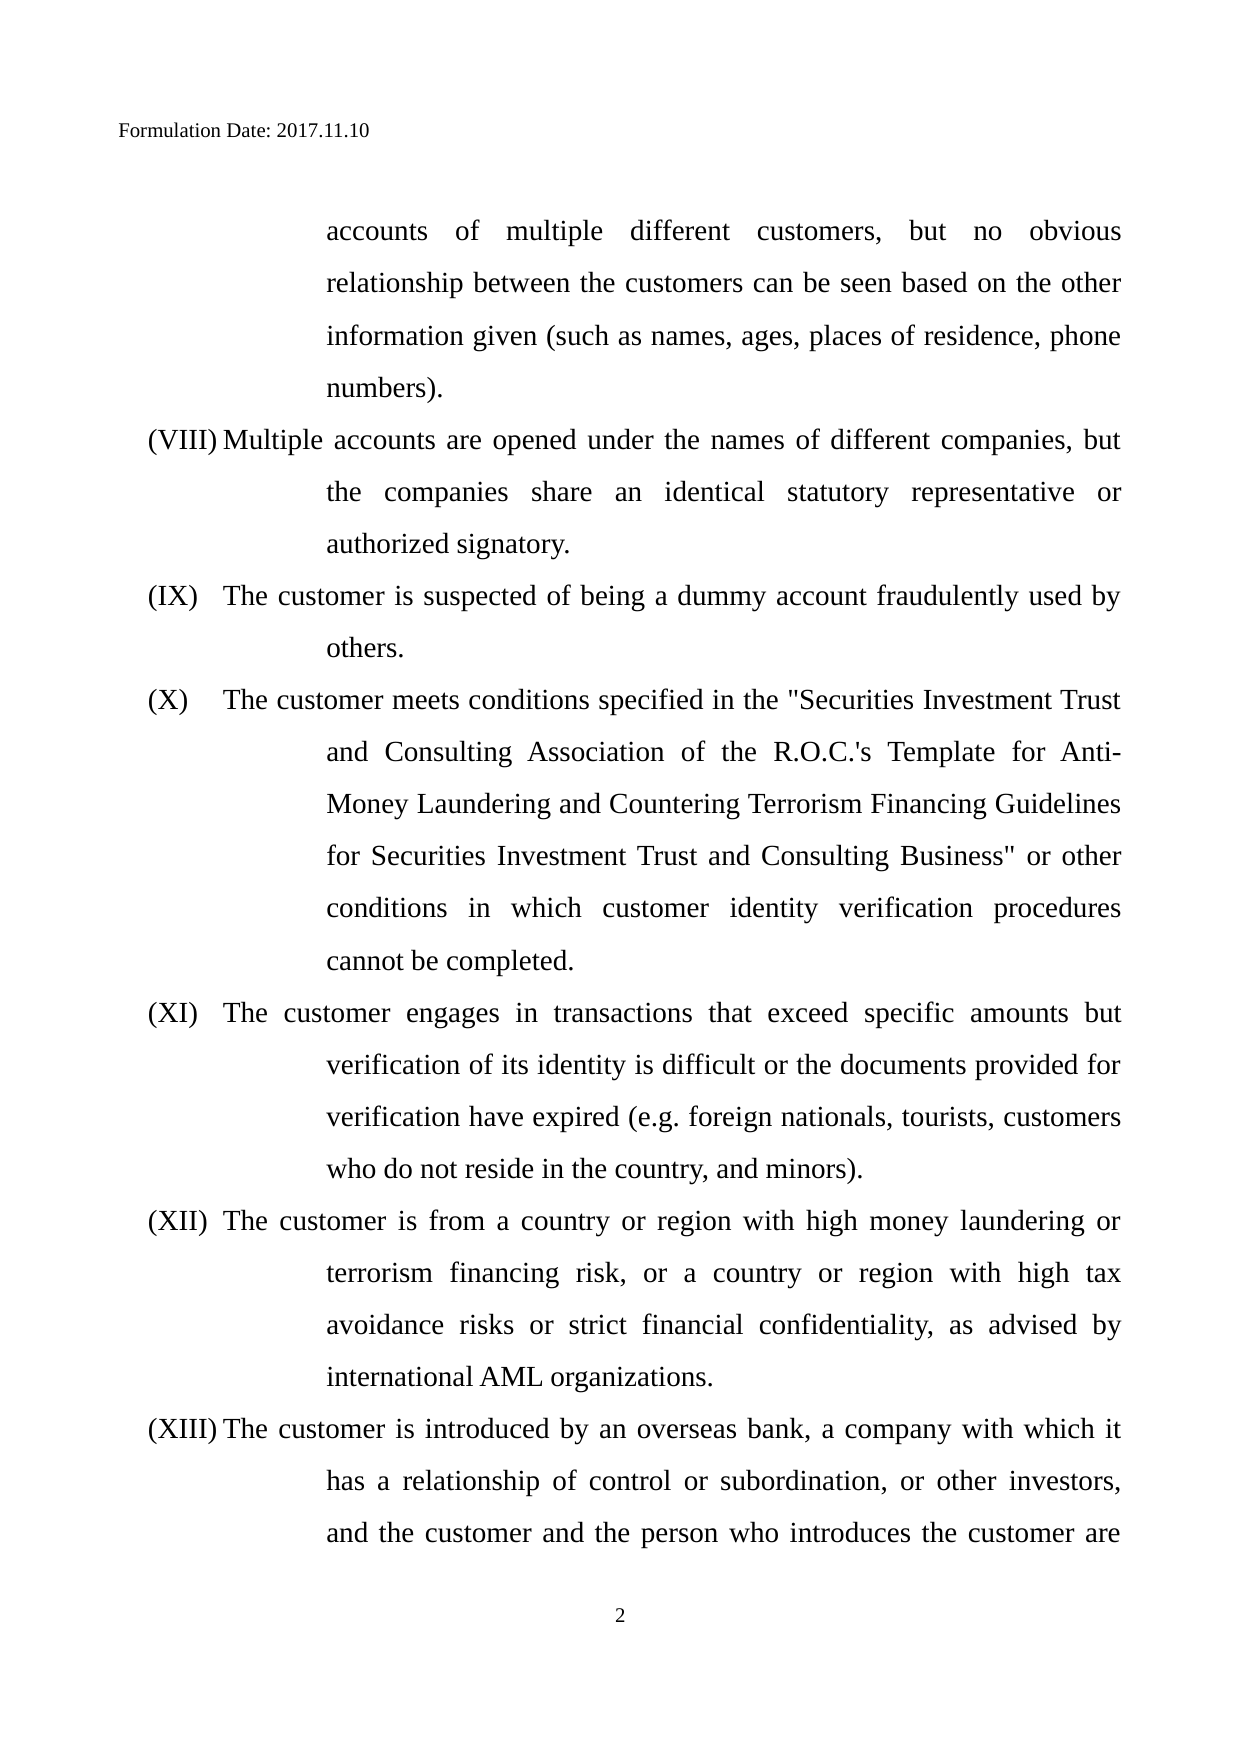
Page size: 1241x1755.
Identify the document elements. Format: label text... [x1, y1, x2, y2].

list The customer meets conditions specified in the "Securities Investment Trust and Consulting Association of the R.O.C.'s Template for Anti-Money Laundering and Countering Terrorism Financing Guidelines for Securities Investment Trust and Consulting Business" or other conditions in which customer identity verification procedures cannot be completed. [148, 668, 1122, 980]
list The customer is suspected of being a dummy account fraudulently used by others. [148, 564, 1122, 668]
list The customer engages in transactions that exceed specific amounts but verification of its identity is difficult or the documents provided for verification have expired (e.g. foreign nationals, tourists, customers who do not reside in the country, and minors). [148, 980, 1122, 1189]
list The customer is introduced by an overseas bank, a company with which it has a relationship of control or subordination, or other investors, and the customer and the person who introduces the customer are [148, 1397, 1122, 1553]
list accounts of multiple different customers, but no obvious relationship between the customers can be seen based on the other information given (such as names, ages, places of residence, phone numbers). [148, 199, 1122, 407]
list The customer is from a country or region with high money laundering or terrorism financing risk, or a country or region with high tax avoidance risks or strict financial confidentiality, as advised by international AML organizations. [148, 1189, 1122, 1397]
list Multiple accounts are opened under the names of different companies, but the companies share an identical statutory representative or authorized signatory. [148, 407, 1122, 564]
